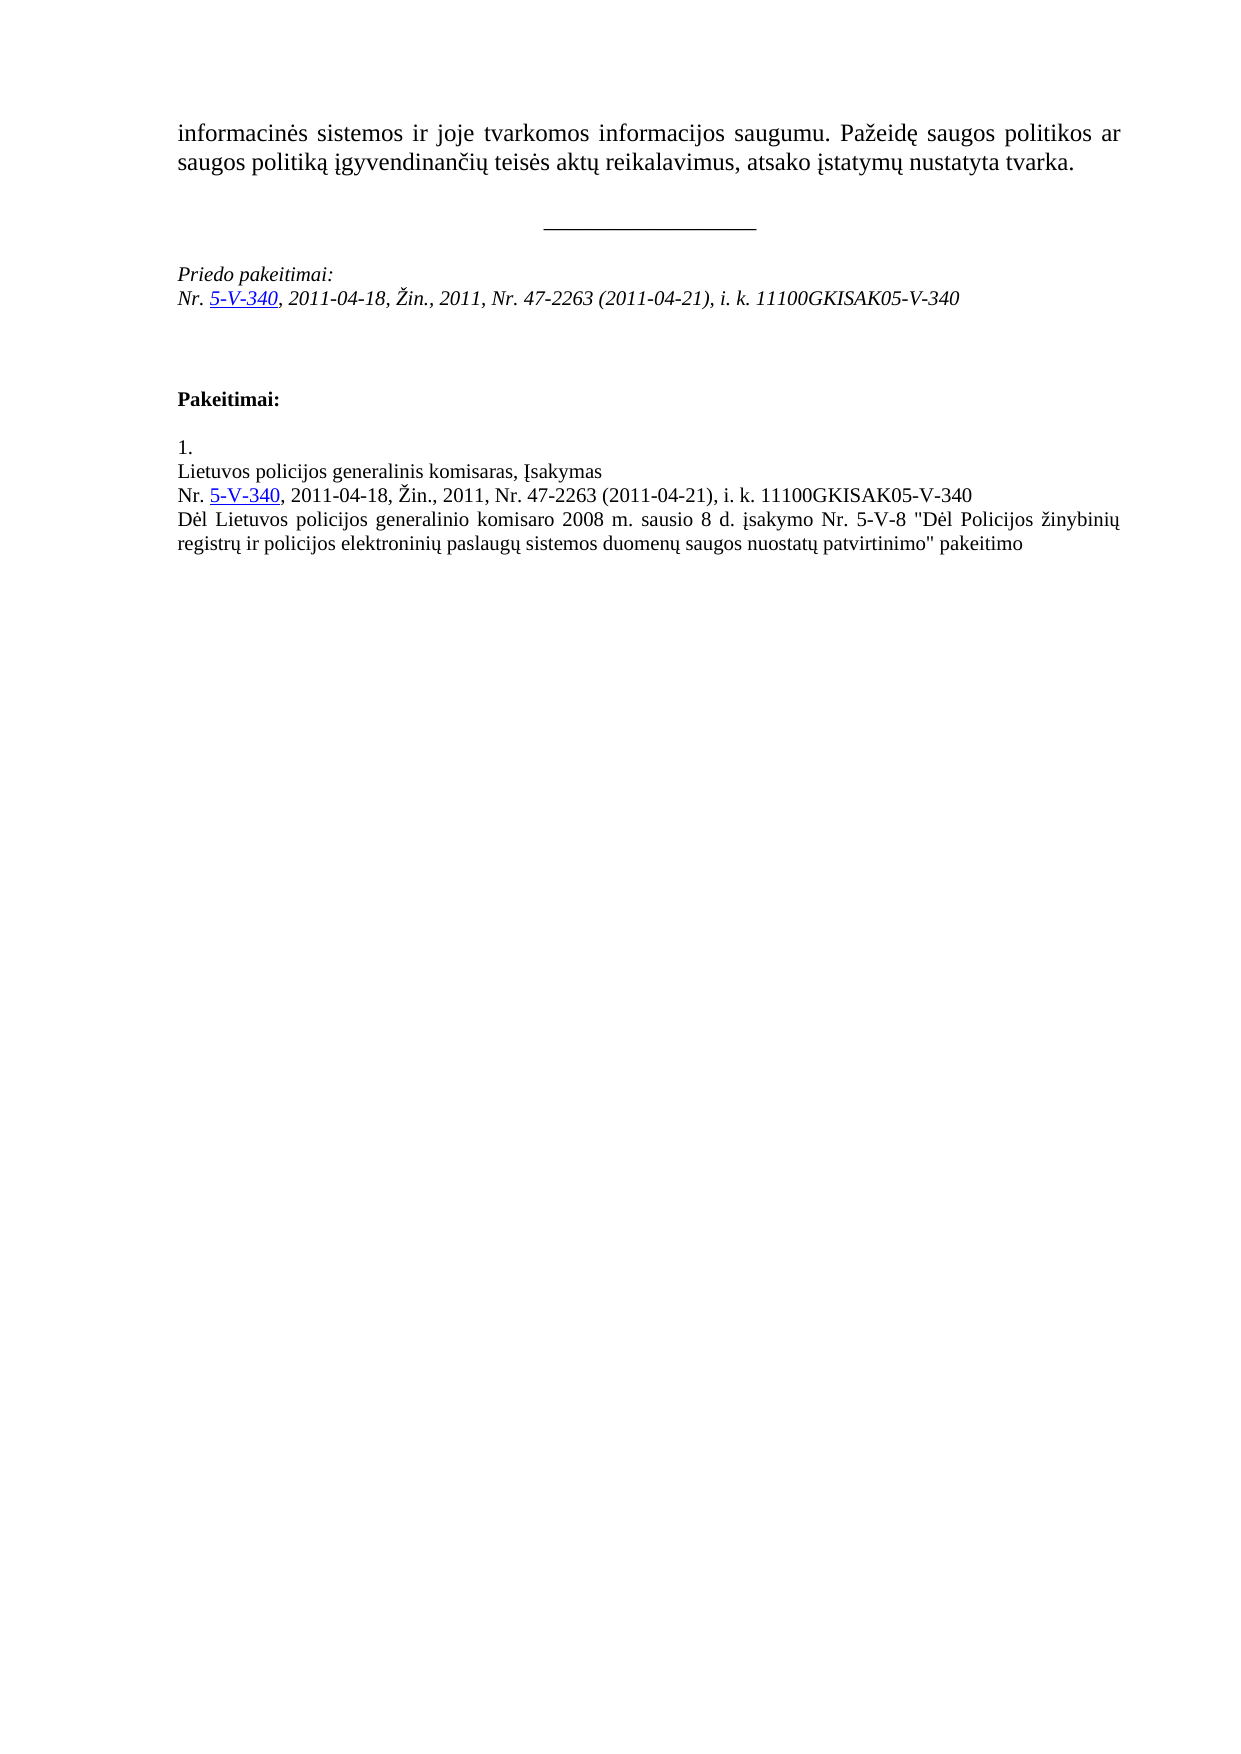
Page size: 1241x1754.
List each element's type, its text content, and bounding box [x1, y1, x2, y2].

text Dėl Lietuvos policijos generalinio komisaro 2008 m. sausio 8 d. įsakymo Nr. 5-V-8 "Dėl Policijos žinybinių registrų ir policijos elektroninių paslaugų sistemos duomenų saugos nuostatų patvirtinimo" pakeitimo [177, 507, 1122, 555]
text Lietuvos policijos generalinis komisaras, Įsakymas [177, 459, 1122, 483]
text _________________ [177, 204, 1122, 233]
text Pakeitimai: [177, 387, 1122, 411]
text Nr. 5-V-340, 2011-04-18, Žin., 2011, Nr. 47-2263 (2011-04-21), i. k. 11100GKISAK05-V-340 [177, 483, 1122, 507]
text Priedo pakeitimai: [177, 262, 1122, 286]
text Nr. 5-V-340, 2011-04-18, Žin., 2011, Nr. 47-2263 (2011-04-21), i. k. 11100GKISAK05-V-340 [177, 286, 1122, 310]
text 1. [177, 435, 1122, 459]
text informacinės sistemos ir joje tvarkomos informacijos saugumu. Pažeidę saugos politikos ar saugos politiką įgyvendinančių teisės aktų reikalavimus, atsako įstatymų nustatyta tvarka. [177, 118, 1122, 176]
